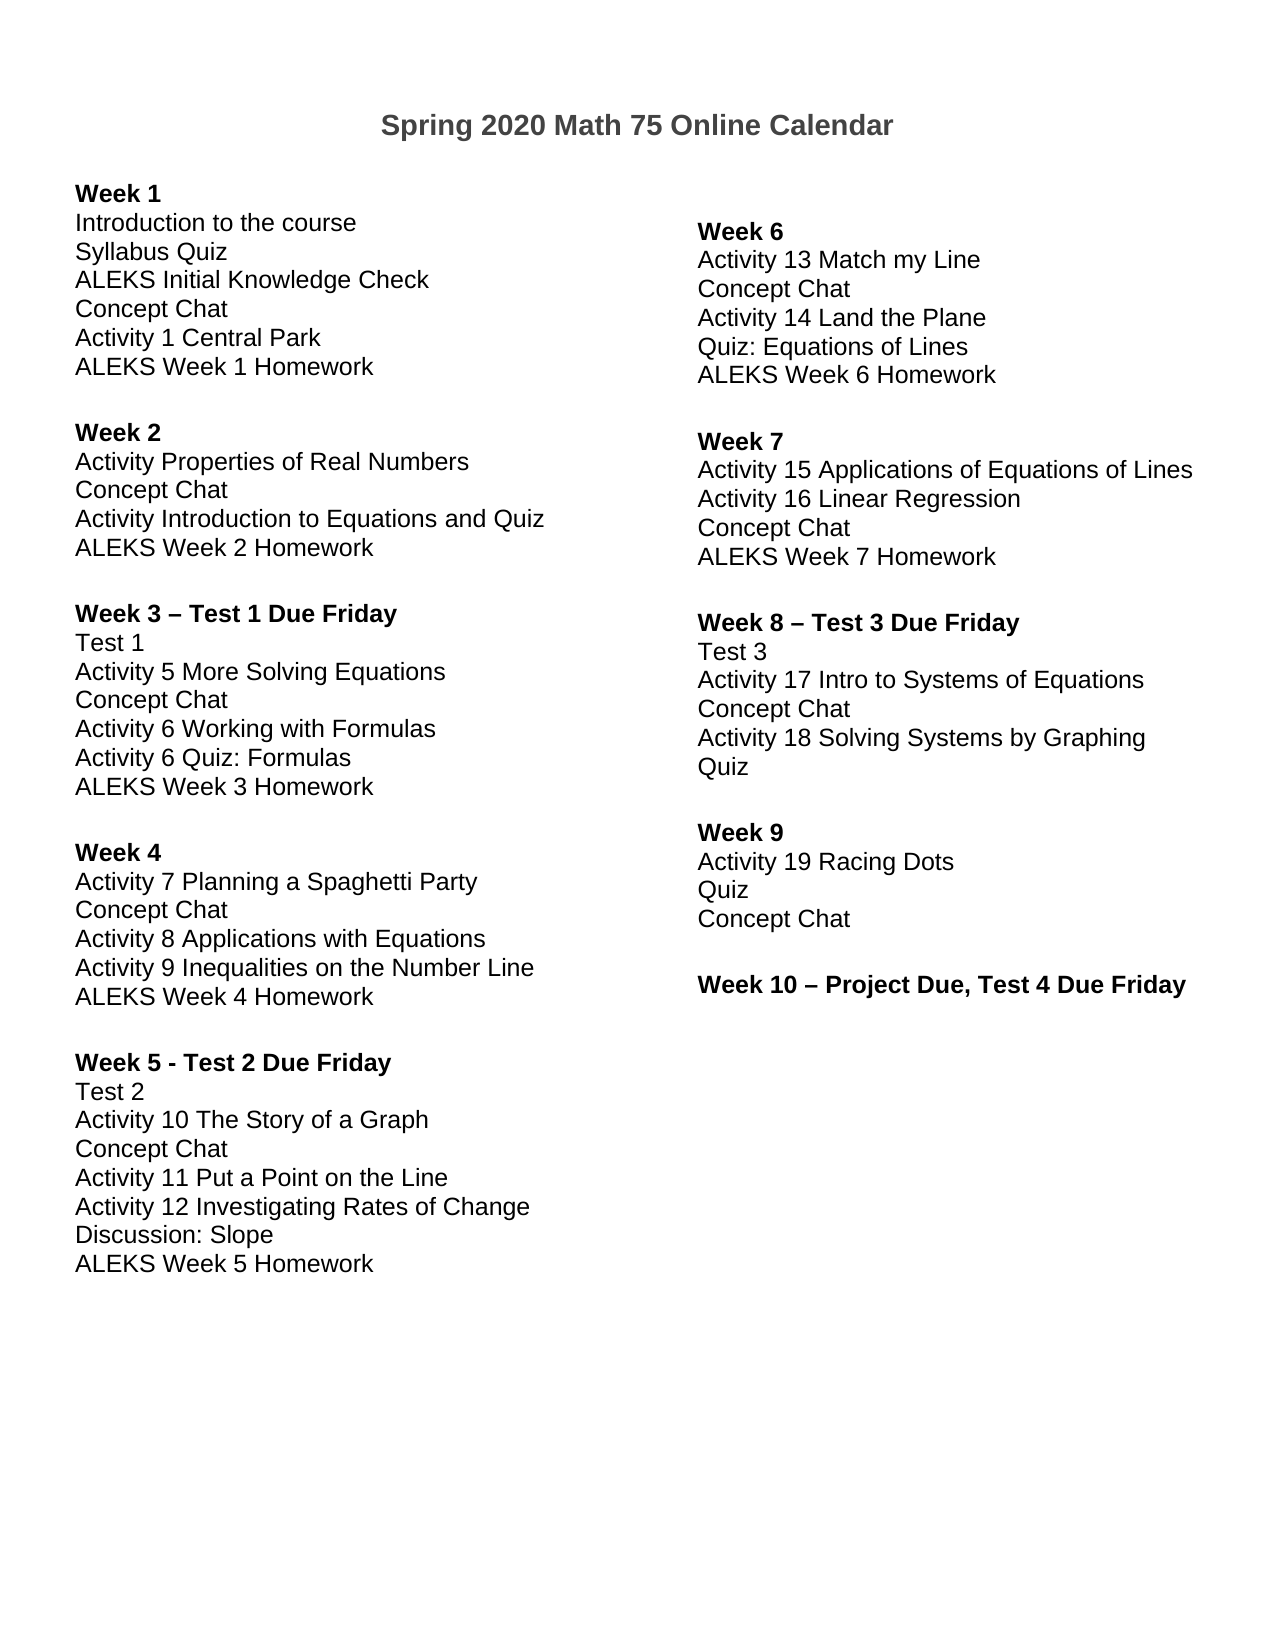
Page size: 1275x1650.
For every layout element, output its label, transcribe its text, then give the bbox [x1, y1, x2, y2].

text Test 1 [75, 628, 577, 656]
text Concept Chat [697, 904, 1200, 933]
text Discussion: Slope [75, 1220, 577, 1249]
subtitle Week 7 [697, 426, 1200, 455]
text Activity 14 Land the Plane [697, 303, 1200, 331]
subtitle Week 1 [75, 179, 577, 208]
text ALEKS Initial Knowledge Check [75, 265, 577, 294]
text ALEKS Week 7 Homework [697, 541, 1200, 570]
text Concept Chat [75, 685, 577, 714]
text ALEKS Week 1 Homework [75, 351, 577, 380]
text Activity 6 Working with Formulas [75, 714, 577, 743]
text Quiz [697, 751, 1200, 780]
text Quiz [697, 875, 1200, 904]
text Concept Chat [697, 694, 1200, 723]
text Concept Chat [697, 513, 1200, 541]
text Activity 19 Racing Dots [697, 846, 1200, 875]
text Test 2 [75, 1076, 577, 1105]
subtitle Week 8 – Test 3 Due Friday [697, 608, 1200, 636]
text Activity 10 The Story of a Graph [75, 1105, 577, 1134]
text Activity Introduction to Equations and Quiz [75, 504, 577, 533]
text Activity 11 Put a Point on the Line [75, 1163, 577, 1191]
subtitle Week 6 [697, 216, 1200, 245]
subtitle Week 4 [75, 838, 577, 866]
text Concept Chat [75, 294, 577, 323]
text Activity 16 Linear Regression [697, 484, 1200, 513]
text Activity 7 Planning a Spaghetti Party [75, 866, 577, 895]
text Quiz: Equations of Lines [697, 331, 1200, 360]
text Concept Chat [75, 475, 577, 504]
subtitle Week 10 – Project Due, Test 4 Due Friday [697, 970, 1200, 999]
subtitle Week 5 - Test 2 Due Friday [75, 1048, 577, 1076]
text ALEKS Week 6 Homework [697, 360, 1200, 389]
text Activity 13 Match my Line [697, 245, 1200, 274]
subtitle Week 3 – Test 1 Due Friday [75, 599, 577, 628]
text Activity 18 Solving Systems by Graphing [697, 723, 1200, 751]
text Activity 12 Investigating Rates of Change [75, 1191, 577, 1220]
subtitle Spring 2020 Math 75 Online Calendar [75, 108, 1200, 142]
text Activity Properties of Real Numbers [75, 446, 577, 475]
subtitle Week 2 [75, 418, 577, 446]
text ALEKS Week 3 Homework [75, 771, 577, 800]
text Introduction to the course [75, 208, 577, 236]
text Concept Chat [75, 895, 577, 924]
text Activity 9 Inequalities on the Number Line [75, 953, 577, 981]
text Activity 15 Applications of Equations of Lines [697, 455, 1200, 484]
text Activity 6 Quiz: Formulas [75, 743, 577, 771]
text ALEKS Week 2 Homework [75, 533, 577, 561]
text Activity 8 Applications with Equations [75, 924, 577, 953]
text Activity 17 Intro to Systems of Equations [697, 665, 1200, 694]
text Concept Chat [75, 1134, 577, 1163]
text ALEKS Week 5 Homework [75, 1249, 577, 1278]
text Test 3 [697, 636, 1200, 665]
text ALEKS Week 4 Homework [75, 981, 577, 1010]
text Activity 5 More Solving Equations [75, 656, 577, 685]
text Activity 1 Central Park [75, 323, 577, 351]
text Concept Chat [697, 274, 1200, 303]
text Syllabus Quiz [75, 236, 577, 265]
subtitle Week 9 [697, 818, 1200, 846]
